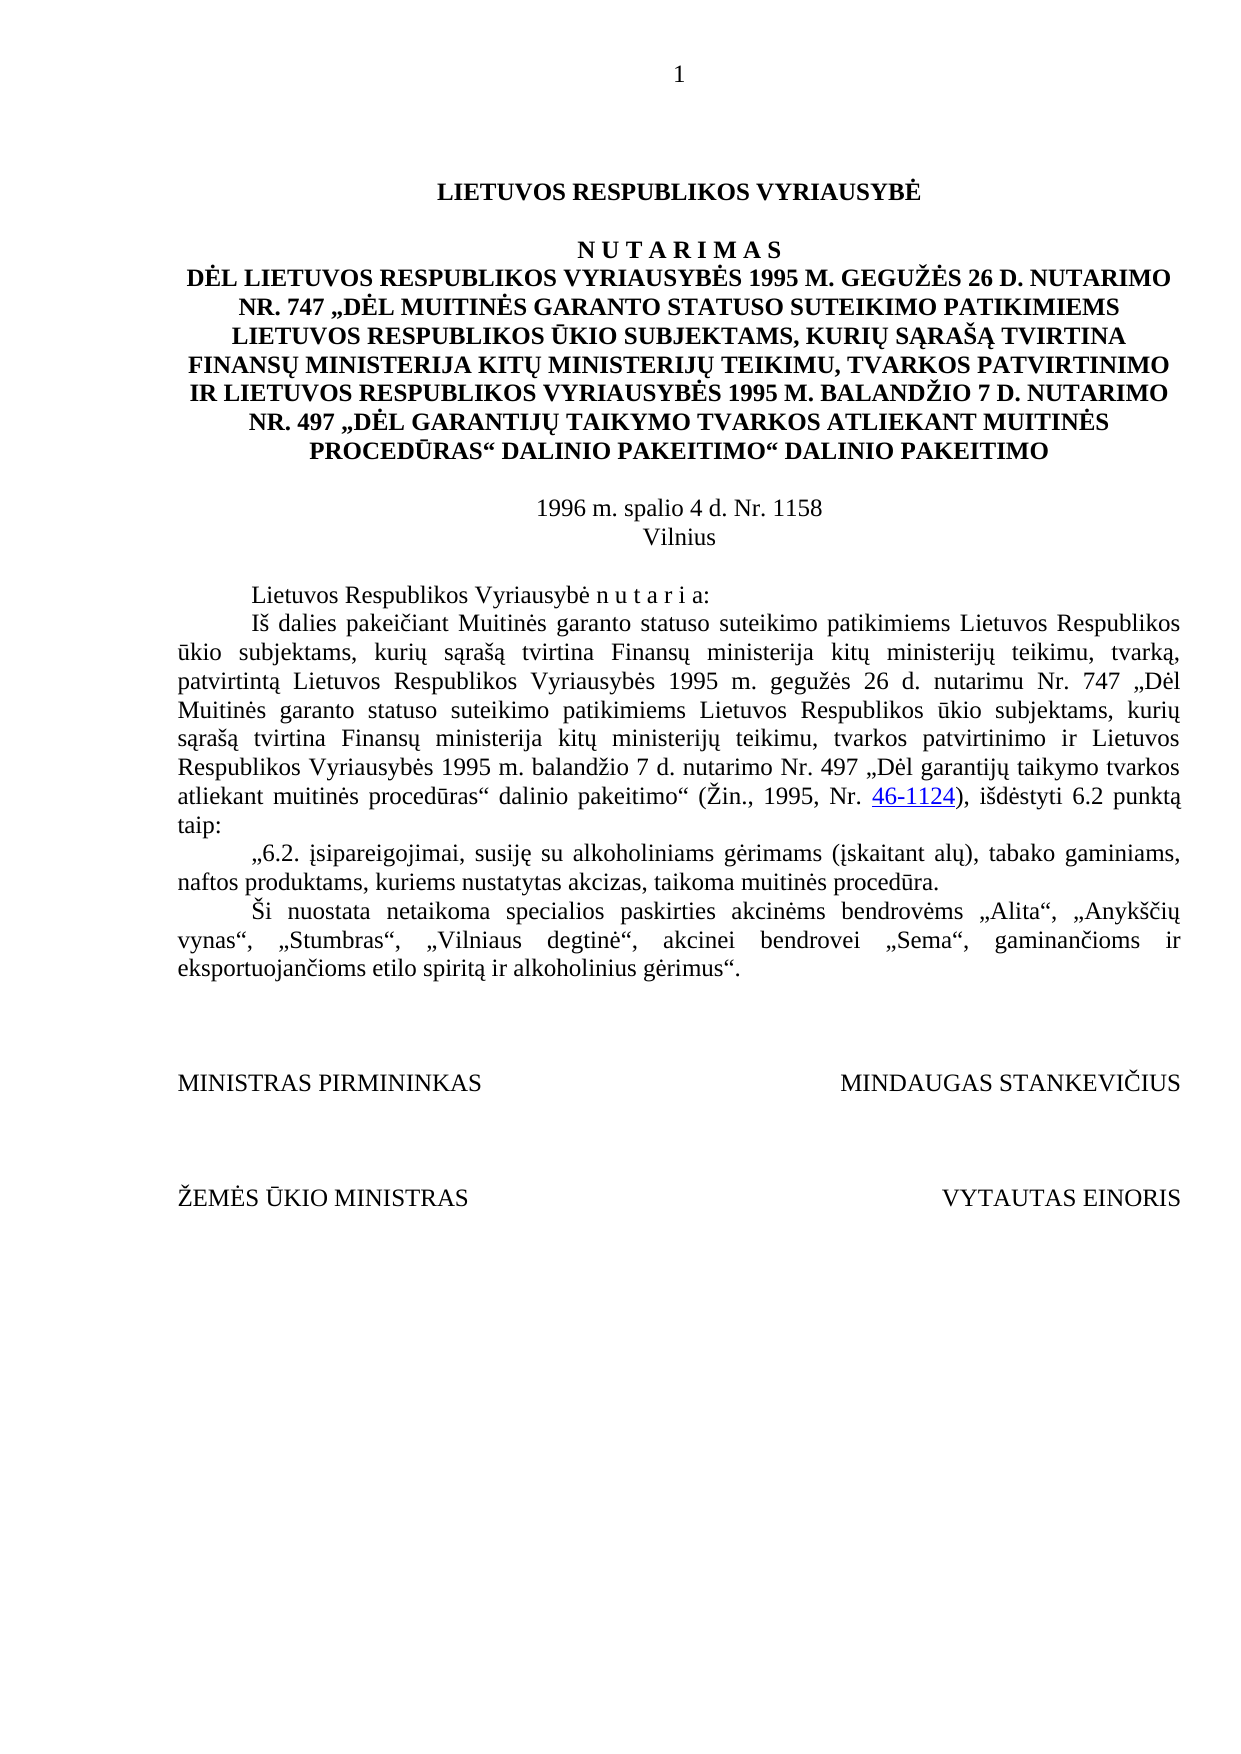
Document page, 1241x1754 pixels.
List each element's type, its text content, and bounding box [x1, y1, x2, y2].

text ŽEMĖS ŪKIO MINISTRAS VYTAUTAS EINORIS [177, 1183, 1181, 1212]
text Ši nuostata netaikoma specialios paskirties akcinėms bendrovėms „Alita“, „Anykščių vynas“, „Stumbras“, „Vilniaus degtinė“, akcinei bendrovei „Sema“, gaminančioms ir eksportuojančioms etilo spiritą ir alkoholinius gėrimus“. [177, 896, 1181, 982]
text Iš dalies pakeičiant Muitinės garanto statuso suteikimo patikimiems Lietuvos Respublikos ūkio subjektams, kurių sąrašą tvirtina Finansų ministerija kitų ministerijų teikimu, tvarką, patvirtintą Lietuvos Respublikos Vyriausybės 1995 m. gegužės 26 d. nutarimu Nr. 747 „Dėl Muitinės garanto statuso suteikimo patikimiems Lietuvos Respublikos ūkio subjektams, kurių sąrašą tvirtina Finansų ministerija kitų ministerijų teikimu, tvarkos patvirtinimo ir Lietuvos Respublikos Vyriausybės 1995 m. balandžio 7 d. nutarimo Nr. 497 „Dėl garantijų taikymo tvarkos atliekant muitinės procedūras“ dalinio pakeitimo“ (Žin., 1995, Nr. 46-1124), išdėstyti 6.2 punktą taip: [177, 608, 1181, 838]
text Lietuvos Respublikos Vyriausybė nutaria: [177, 580, 1181, 608]
text „6.2. įsipareigojimai, susiję su alkoholiniams gėrimams (įskaitant alų), tabako gaminiams, naftos produktams, kuriems nustatytas akcizas, taikoma muitinės procedūra. [177, 838, 1181, 896]
text Vilnius [177, 522, 1181, 551]
text MINISTRAS PIRMININKAS MINDAUGAS STANKEVIČIUS [177, 1068, 1181, 1097]
text N U T A R I M A S [177, 235, 1181, 263]
text DĖL LIETUVOS RESPUBLIKOS VYRIAUSYBĖS 1995 M. GEGUŽĖS 26 D. NUTARIMO NR. 747 „DĖL MUITINĖS GARANTO STATUSO SUTEIKIMO PATIKIMIEMS LIETUVOS RESPUBLIKOS ŪKIO SUBJEKTAMS, KURIŲ SĄRAŠĄ TVIRTINA FINANSŲ MINISTERIJA KITŲ MINISTERIJŲ TEIKIMU, TVARKOS PATVIRTINIMO IR LIETUVOS RESPUBLIKOS VYRIAUSYBĖS 1995 M. BALANDŽIO 7 D. NUTARIMO NR. 497 „DĖL GARANTIJŲ TAIKYMO TVARKOS ATLIEKANT MUITINĖS PROCEDŪRAS“ DALINIO PAKEITIMO“ DALINIO PAKEITIMO [177, 263, 1181, 465]
text LIETUVOS RESPUBLIKOS VYRIAUSYBĖ [177, 177, 1181, 206]
text 1996 m. spalio 4 d. Nr. 1158 [177, 493, 1181, 522]
